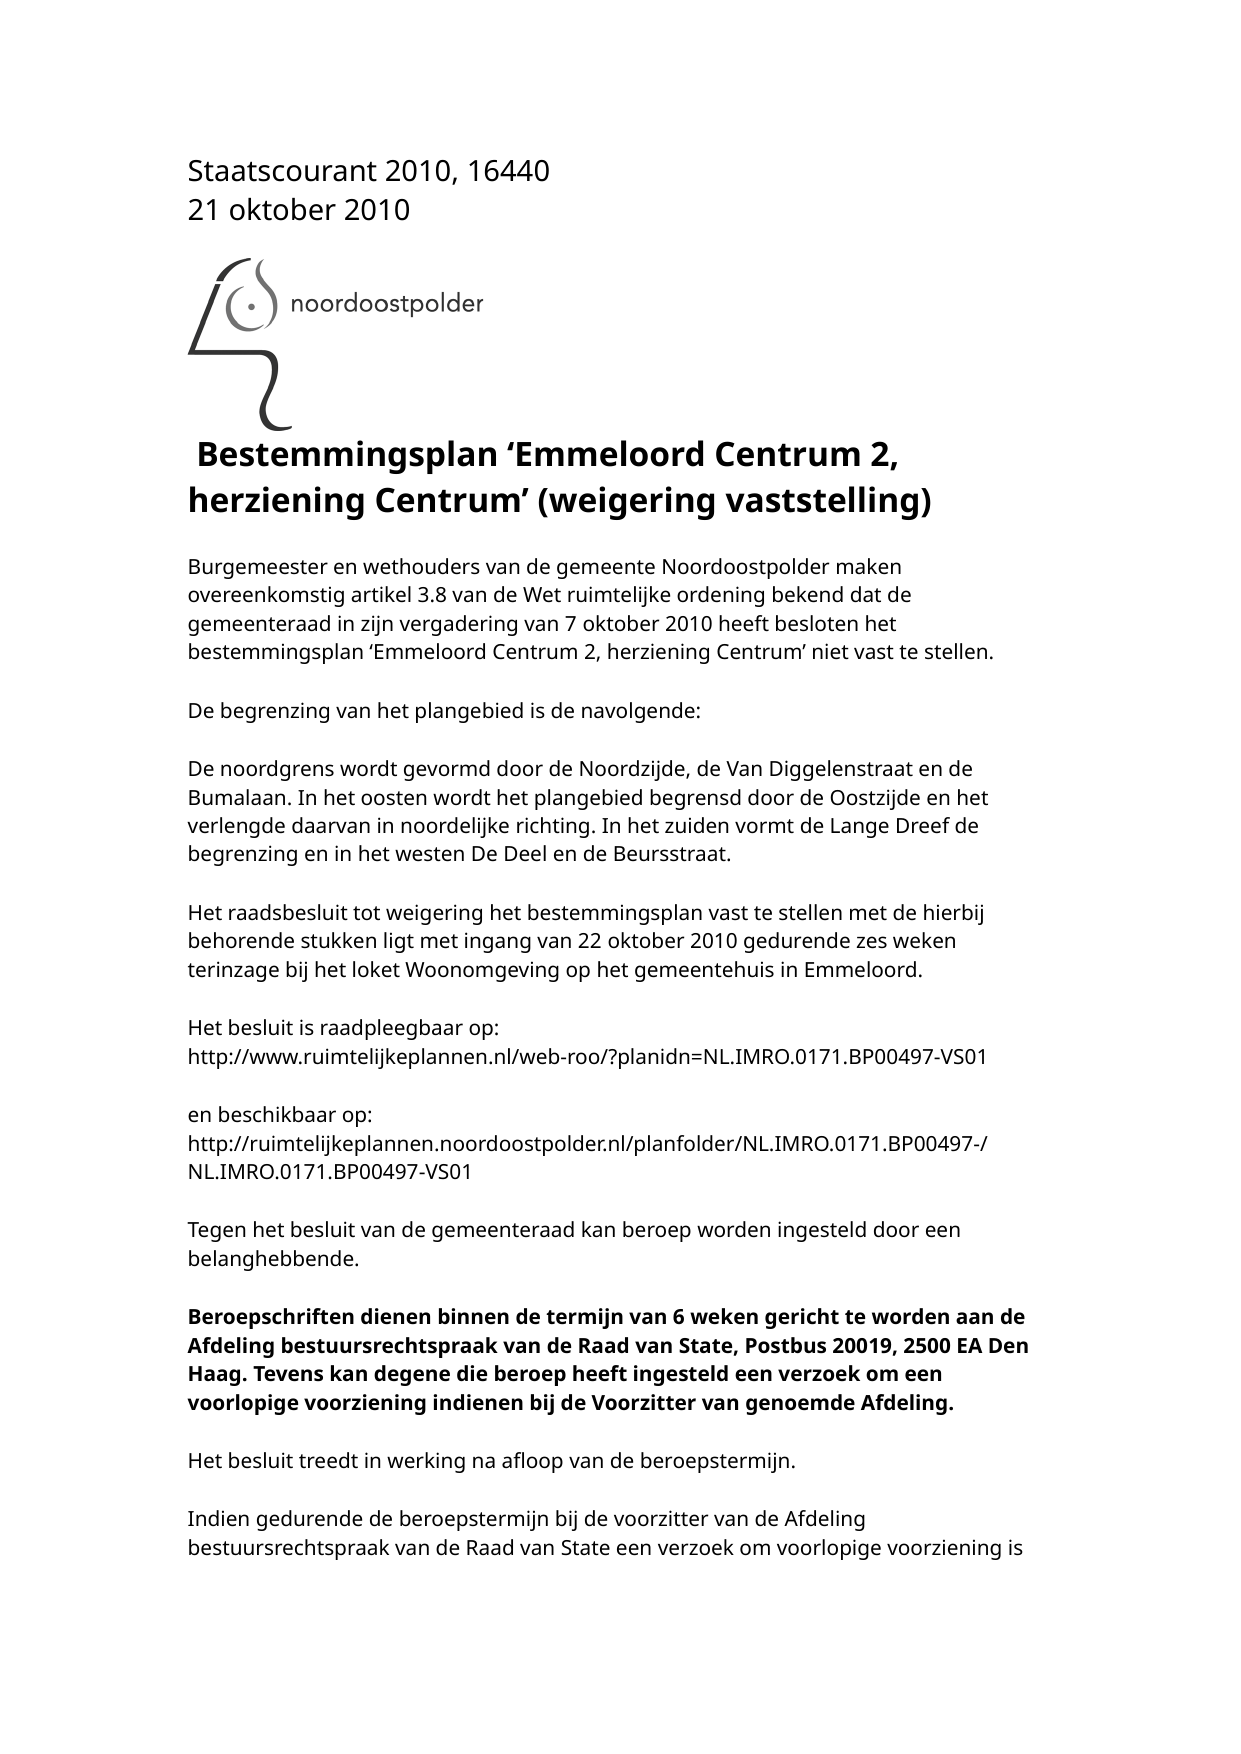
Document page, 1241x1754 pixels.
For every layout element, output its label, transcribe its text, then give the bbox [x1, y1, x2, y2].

text Burgemeester en wethouders van de gemeente Noordoostpolder maken overeenkomstig artikel 3.8 van de Wet ruimtelijke ordening bekend dat de gemeenteraad in zijn vergadering van 7 oktober 2010 heeft besloten het bestemmingsplan ‘Emmeloord Centrum 2, herziening Centrum’ niet vast te stellen. [187, 552, 1053, 666]
text Het besluit treedt in werking na afloop van de beroepstermijn. [187, 1446, 1053, 1474]
text Het raadsbesluit tot weigering het bestemmingsplan vast te stellen met de hierbij behorende stukken ligt met ingang van 22 oktober 2010 gedurende zes weken terinzage bij het loket Woonomgeving op het gemeentehuis in Emmeloord. [187, 898, 1053, 983]
text Het besluit is raadpleegbaar op: [187, 1013, 1053, 1042]
text Beroepschriften dienen binnen de termijn van 6 weken gericht te worden aan de Afdeling bestuursrechtspraak van de Raad van State, Postbus 20019, 2500 EA Den Haag. Tevens kan degene die beroep heeft ingesteld een verzoek om een voorlopige voorziening indienen bij de Voorzitter van genoemde Afdeling. [187, 1302, 1053, 1416]
text 21 oktober 2010 [187, 190, 1053, 229]
text Indien gedurende de beroepstermijn bij de voorzitter van de Afdeling bestuursrechtspraak van de Raad van State een verzoek om voorlopige voorziening is [187, 1504, 1053, 1561]
text en beschikbaar op: [187, 1100, 1053, 1129]
text http://ruimtelijkeplannen.noordoostpolder.nl/planfolder/NL.IMRO.0171.BP00497-/NL.IMRO.0171.BP00497-VS01 [187, 1129, 1053, 1186]
text Staatscourant 2010, 16440 [187, 150, 1053, 190]
text De noordgrens wordt gevormd door de Noordzijde, de Van Diggelenstraat en de Bumalaan. In het oosten wordt het plangebied begrensd door de Oostzijde en het verlengde daarvan in noordelijke richting. In het zuiden vormt de Lange Dreef de begrenzing en in het westen De Deel en de Beursstraat. [187, 754, 1053, 868]
text De begrenzing van het plangebied is de navolgende: [187, 696, 1053, 724]
picture [187, 258, 484, 431]
text http://www.ruimtelijkeplannen.nl/web-roo/?planidn=NL.IMRO.0171.BP00497-VS01 [187, 1042, 1053, 1070]
text Tegen het besluit van de gemeenteraad kan beroep worden ingesteld door een belanghebbende. [187, 1216, 1053, 1272]
subtitle Bestemmingsplan ‘Emmeloord Centrum 2, herziening Centrum’ (weigering vaststelling) [187, 271, 1053, 522]
